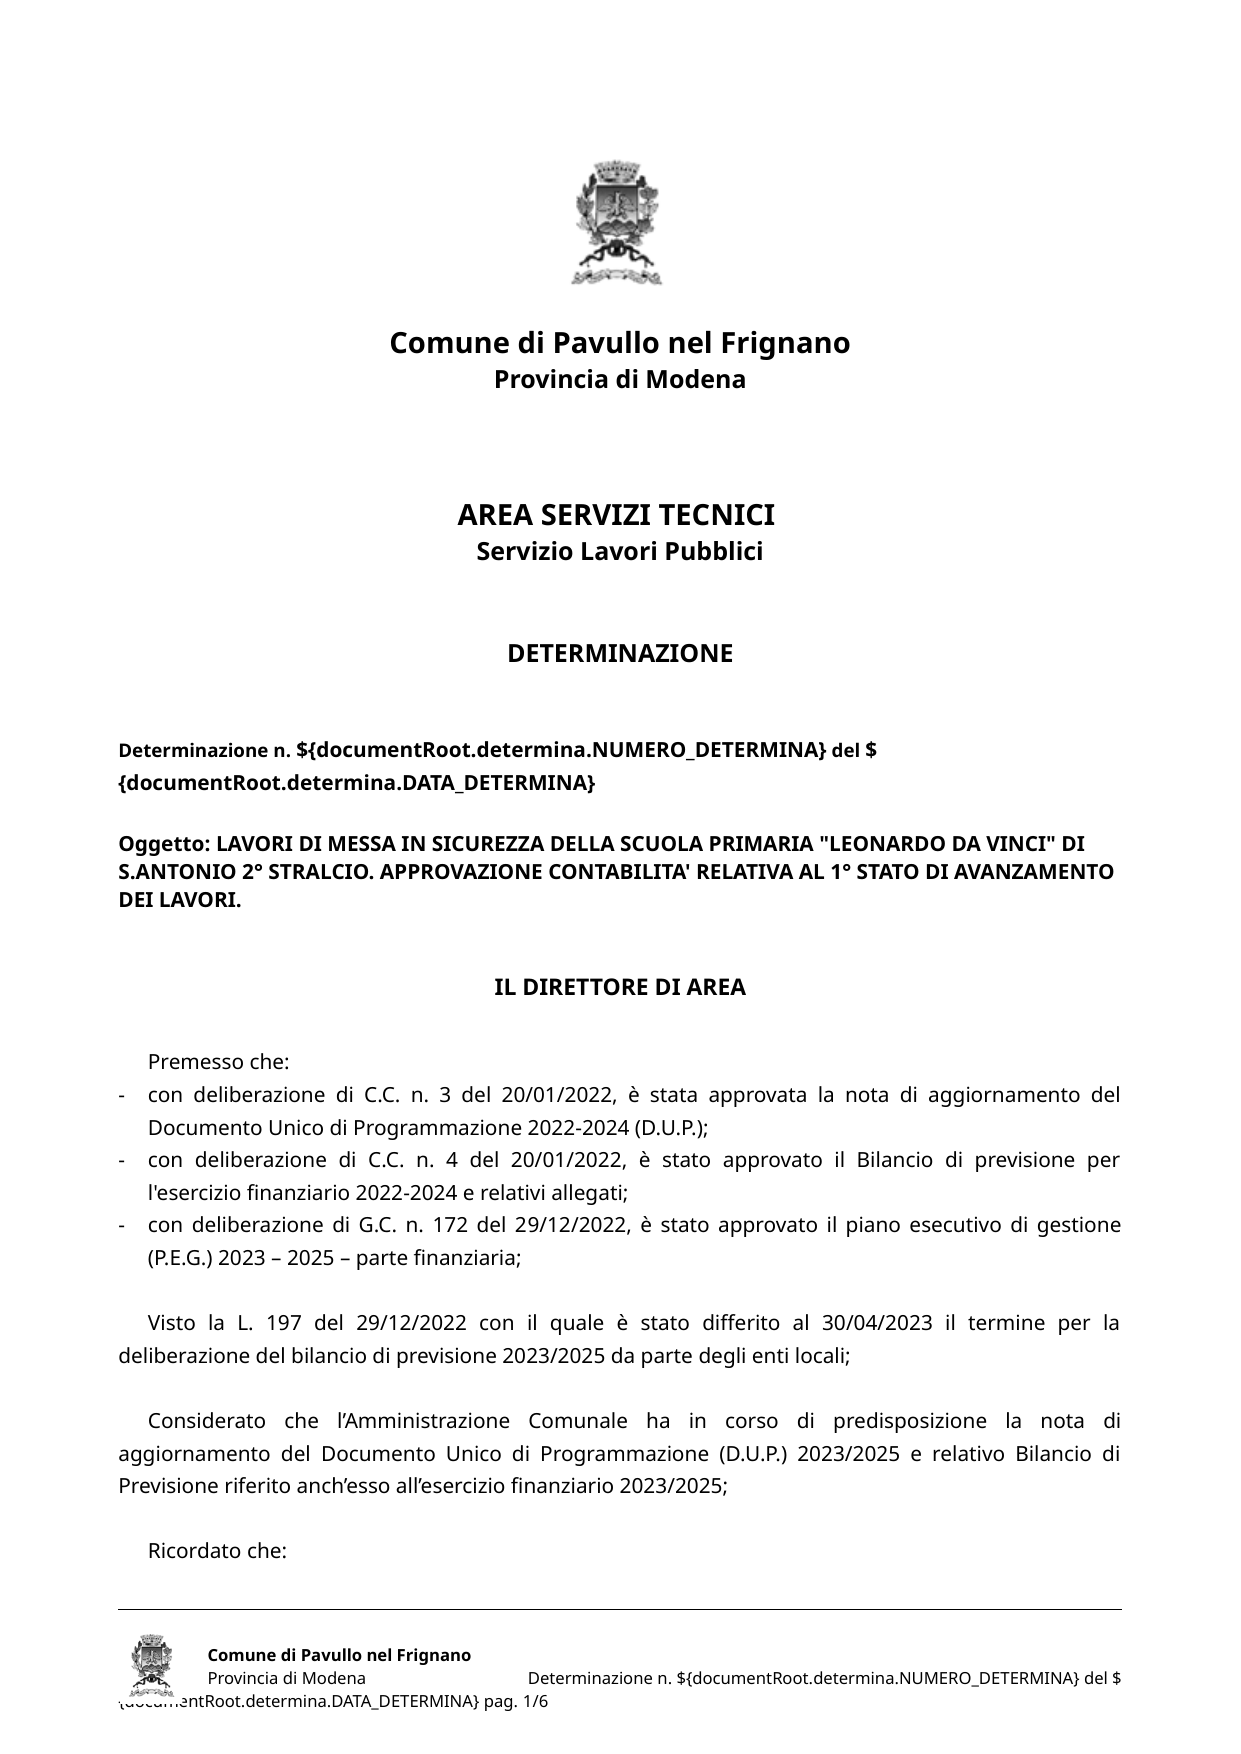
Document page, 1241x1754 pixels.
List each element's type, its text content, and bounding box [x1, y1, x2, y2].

list con deliberazione di G.C. n. 172 del 29/12/2022, è stato approvato il piano esecutivo di gestione (P.E.G.) 2023 – 2025 – parte finanziaria; [118, 1211, 1122, 1272]
list con deliberazione di C.C. n. 3 del 20/01/2022, è stata approvata la nota di aggiornamento del Documento Unico di Programmazione 2022-2024 (D.U.P.); [118, 1080, 1122, 1141]
picture [120, 1631, 183, 1704]
text AREA SERVIZI TECNICI [118, 494, 1122, 533]
text Determinazione n. ${documentRoot.determina.NUMERO_DETERMINA} del ${documentRoot.determina.DATA_DETERMINA} [118, 735, 1122, 796]
text Ricordato che: [118, 1537, 1122, 1565]
text Servizio Lavori Pubblici [118, 533, 1122, 568]
text Premesso che: [118, 1047, 1122, 1076]
list con deliberazione di C.C. n. 4 del 20/01/2022, è stato approvato il Bilancio di previsione per l'esercizio finanziario 2022-2024 e relativi allegati; [118, 1145, 1122, 1206]
text DETERMINAZIONE [118, 636, 1122, 670]
text Visto la L. 197 del 29/12/2022 con il quale è stato differito al 30/04/2023 il termine per la deliberazione del bilancio di previsione 2023/2025 da parte degli enti locali; [118, 1308, 1122, 1369]
picture [546, 152, 695, 289]
text Oggetto: LAVORI DI MESSA IN SICUREZZA DELLA SCUOLA PRIMARIA "LEONARDO DA VINCI" DI S.ANTONIO 2° STRALCIO. APPROVAZIONE CONTABILITA' RELATIVA AL 1° STATO DI AVANZAMENTO DEI LAVORI. [118, 829, 1122, 914]
text Considerato che l’Amministrazione Comunale ha in corso di predisposizione la nota di aggiornamento del Documento Unico di Programmazione (D.U.P.) 2023/2025 e relativo Bilancio di Previsione riferito anch’esso all’esercizio finanziario 2023/2025; [118, 1406, 1122, 1500]
text IL DIRETTORE DI AREA [118, 971, 1122, 1002]
